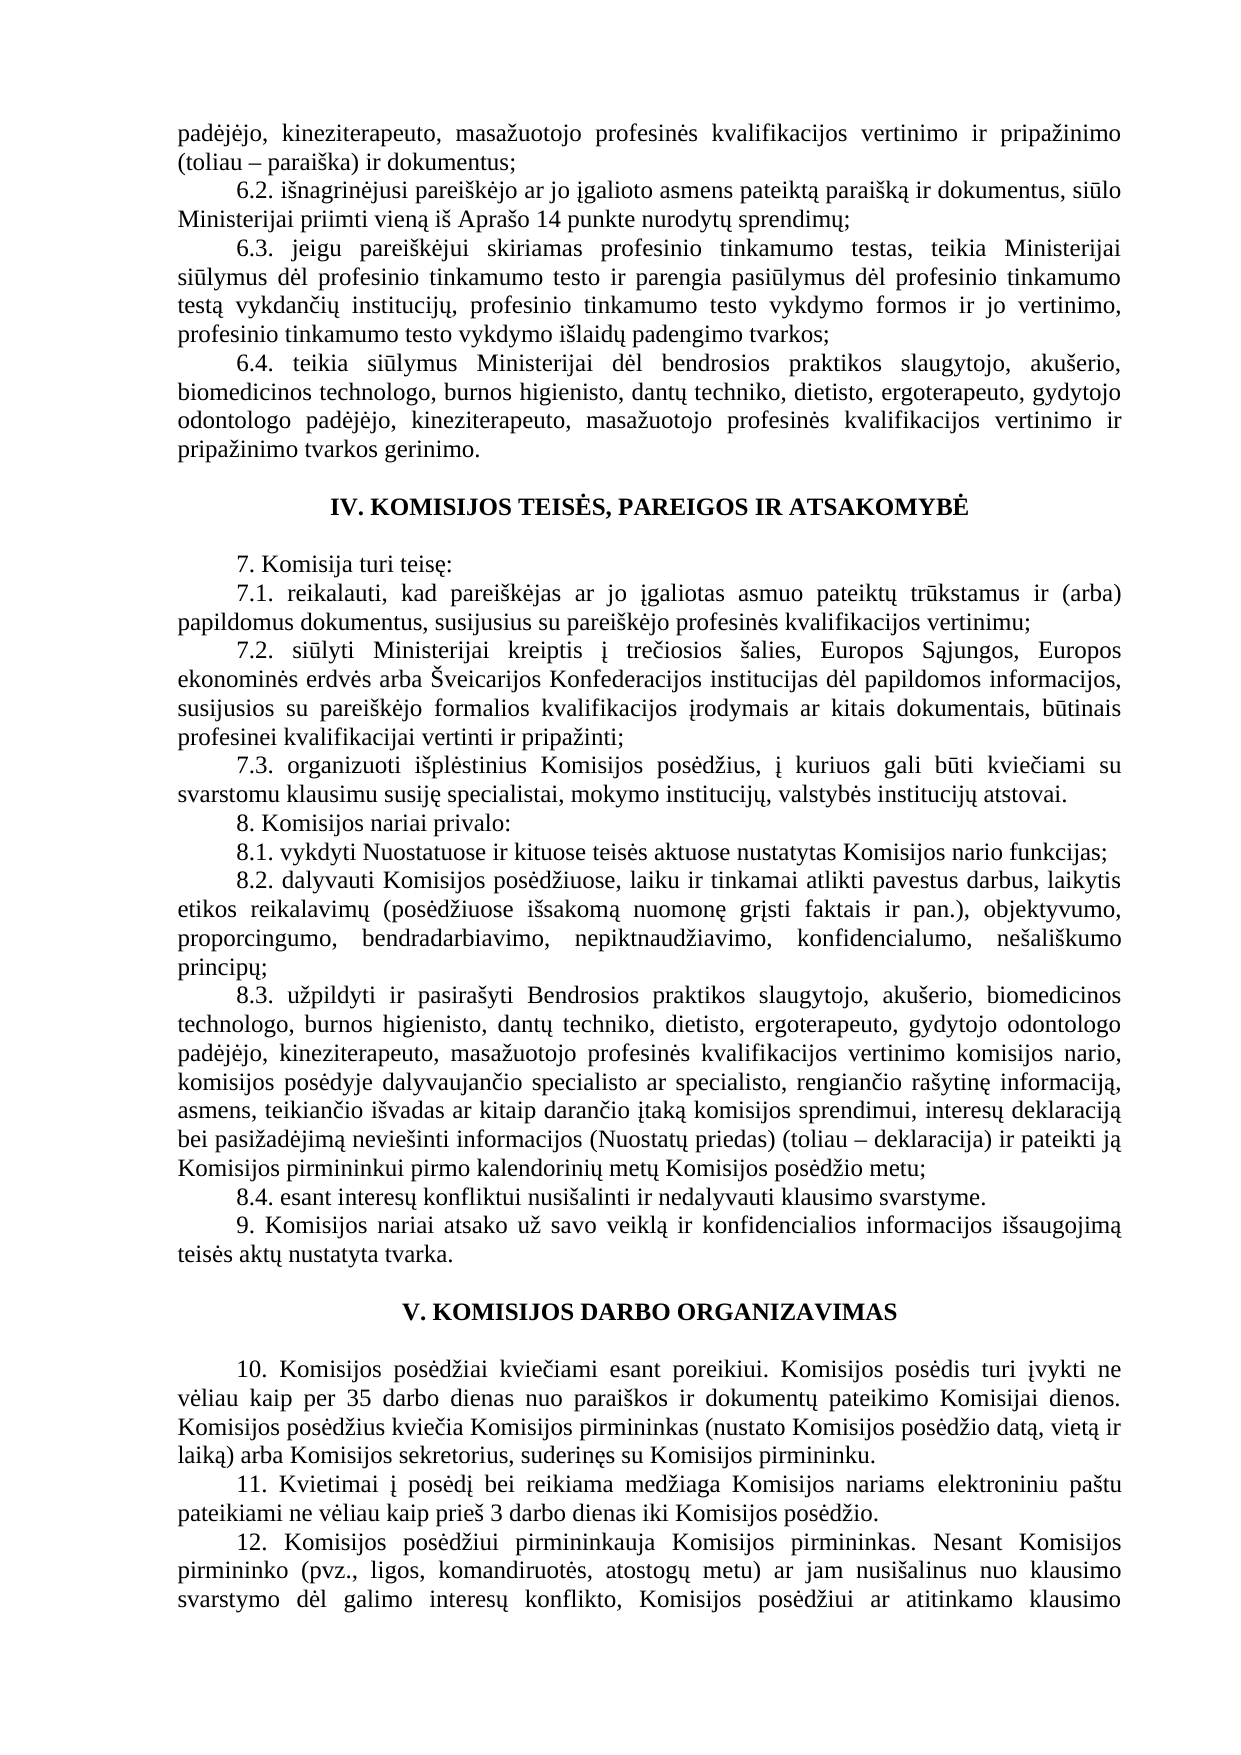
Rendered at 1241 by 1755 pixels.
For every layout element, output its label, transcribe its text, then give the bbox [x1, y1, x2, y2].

text 6.2. išnagrinėjusi pareiškėjo ar jo įgalioto asmens pateiktą paraišką ir dokumentus, siūlo Ministerijai priimti vieną iš Aprašo 14 punkte nurodytų sprendimų; [177, 176, 1122, 233]
text 8.2. dalyvauti Komisijos posėdžiuose, laiku ir tinkamai atlikti pavestus darbus, laikytis etikos reikalavimų (posėdžiuose išsakomą nuomonę grįsti faktais ir pan.), objektyvumo, proporcingumo, bendradarbiavimo, nepiktnaudžiavimo, konfidencialumo, nešališkumo principų; [177, 866, 1122, 981]
text 8.3. užpildyti ir pasirašyti Bendrosios praktikos slaugytojo, akušerio, biomedicinos technologo, burnos higienisto, dantų techniko, dietisto, ergoterapeuto, gydytojo odontologo padėjėjo, kineziterapeuto, masažuotojo profesinės kvalifikacijos vertinimo komisijos nario, komisijos posėdyje dalyvaujančio specialisto ar specialisto, rengiančio rašytinę informaciją, asmens, teikiančio išvadas ar kitaip darančio įtaką komisijos sprendimui, interesų deklaraciją bei pasižadėjimą neviešinti informacijos (Nuostatų priedas) (toliau – deklaracija) ir pateikti ją Komisijos pirmininkui pirmo kalendorinių metų Komisijos posėdžio metu; [177, 981, 1122, 1182]
text 6.4. teikia siūlymus Ministerijai dėl bendrosios praktikos slaugytojo, akušerio, biomedicinos technologo, burnos higienisto, dantų techniko, dietisto, ergoterapeuto, gydytojo odontologo padėjėjo, kineziterapeuto, masažuotojo profesinės kvalifikacijos vertinimo ir pripažinimo tvarkos gerinimo. [177, 348, 1122, 463]
text 8.1. vykdyti Nuostatuose ir kituose teisės aktuose nustatytas Komisijos nario funkcijas; [177, 837, 1122, 866]
text 10. Komisijos posėdžiai kviečiami esant poreikiui. Komisijos posėdis turi įvykti ne vėliau kaip per 35 darbo dienas nuo paraiškos ir dokumentų pateikimo Komisijai dienos. Komisijos posėdžius kviečia Komisijos pirmininkas (nustato Komisijos posėdžio datą, vietą ir laiką) arba Komisijos sekretorius, suderinęs su Komisijos pirmininku. [177, 1354, 1122, 1469]
text padėjėjo, kineziterapeuto, masažuotojo profesinės kvalifikacijos vertinimo ir pripažinimo (toliau – paraiška) ir dokumentus; [177, 118, 1122, 176]
text IV. KOMISIJOS TEISĖS, PAREIGOS IR ATSAKOMYBĖ [177, 492, 1122, 521]
text 8.4. esant interesų konfliktui nusišalinti ir nedalyvauti klausimo svarstyme. [177, 1182, 1122, 1211]
text 11. Kvietimai į posėdį bei reikiama medžiaga Komisijos nariams elektroniniu paštu pateikiami ne vėliau kaip prieš 3 darbo dienas iki Komisijos posėdžio. [177, 1469, 1122, 1527]
text 6.3. jeigu pareiškėjui skiriamas profesinio tinkamumo testas, teikia Ministerijai siūlymus dėl profesinio tinkamumo testo ir parengia pasiūlymus dėl profesinio tinkamumo testą vykdančių institucijų, profesinio tinkamumo testo vykdymo formos ir jo vertinimo, profesinio tinkamumo testo vykdymo išlaidų padengimo tvarkos; [177, 233, 1122, 348]
text 12. Komisijos posėdžiui pirmininkauja Komisijos pirmininkas. Nesant Komisijos pirmininko (pvz., ligos, komandiruotės, atostogų metu) ar jam nusišalinus nuo klausimo svarstymo dėl galimo interesų konflikto, Komisijos posėdžiui ar atitinkamo klausimo [177, 1527, 1122, 1613]
text 7.1. reikalauti, kad pareiškėjas ar jo įgaliotas asmuo pateiktų trūkstamus ir (arba) papildomus dokumentus, susijusius su pareiškėjo profesinės kvalifikacijos vertinimu; [177, 578, 1122, 636]
text 7.2. siūlyti Ministerijai kreiptis į trečiosios šalies, Europos Sąjungos, Europos ekonominės erdvės arba Šveicarijos Konfederacijos institucijas dėl papildomos informacijos, susijusios su pareiškėjo formalios kvalifikacijos įrodymais ar kitais dokumentais, būtinais profesinei kvalifikacijai vertinti ir pripažinti; [177, 636, 1122, 751]
text V. KOMISIJOS DARBO ORGANIZAVIMAS [177, 1297, 1122, 1326]
text 7. Komisija turi teisę: [177, 549, 1122, 578]
text 8. Komisijos nariai privalo: [177, 808, 1122, 837]
text 9. Komisijos nariai atsako už savo veiklą ir konfidencialios informacijos išsaugojimą teisės aktų nustatyta tvarka. [177, 1211, 1122, 1268]
text 7.3. organizuoti išplėstinius Komisijos posėdžius, į kuriuos gali būti kviečiami su svarstomu klausimu susiję specialistai, mokymo institucijų, valstybės institucijų atstovai. [177, 751, 1122, 808]
